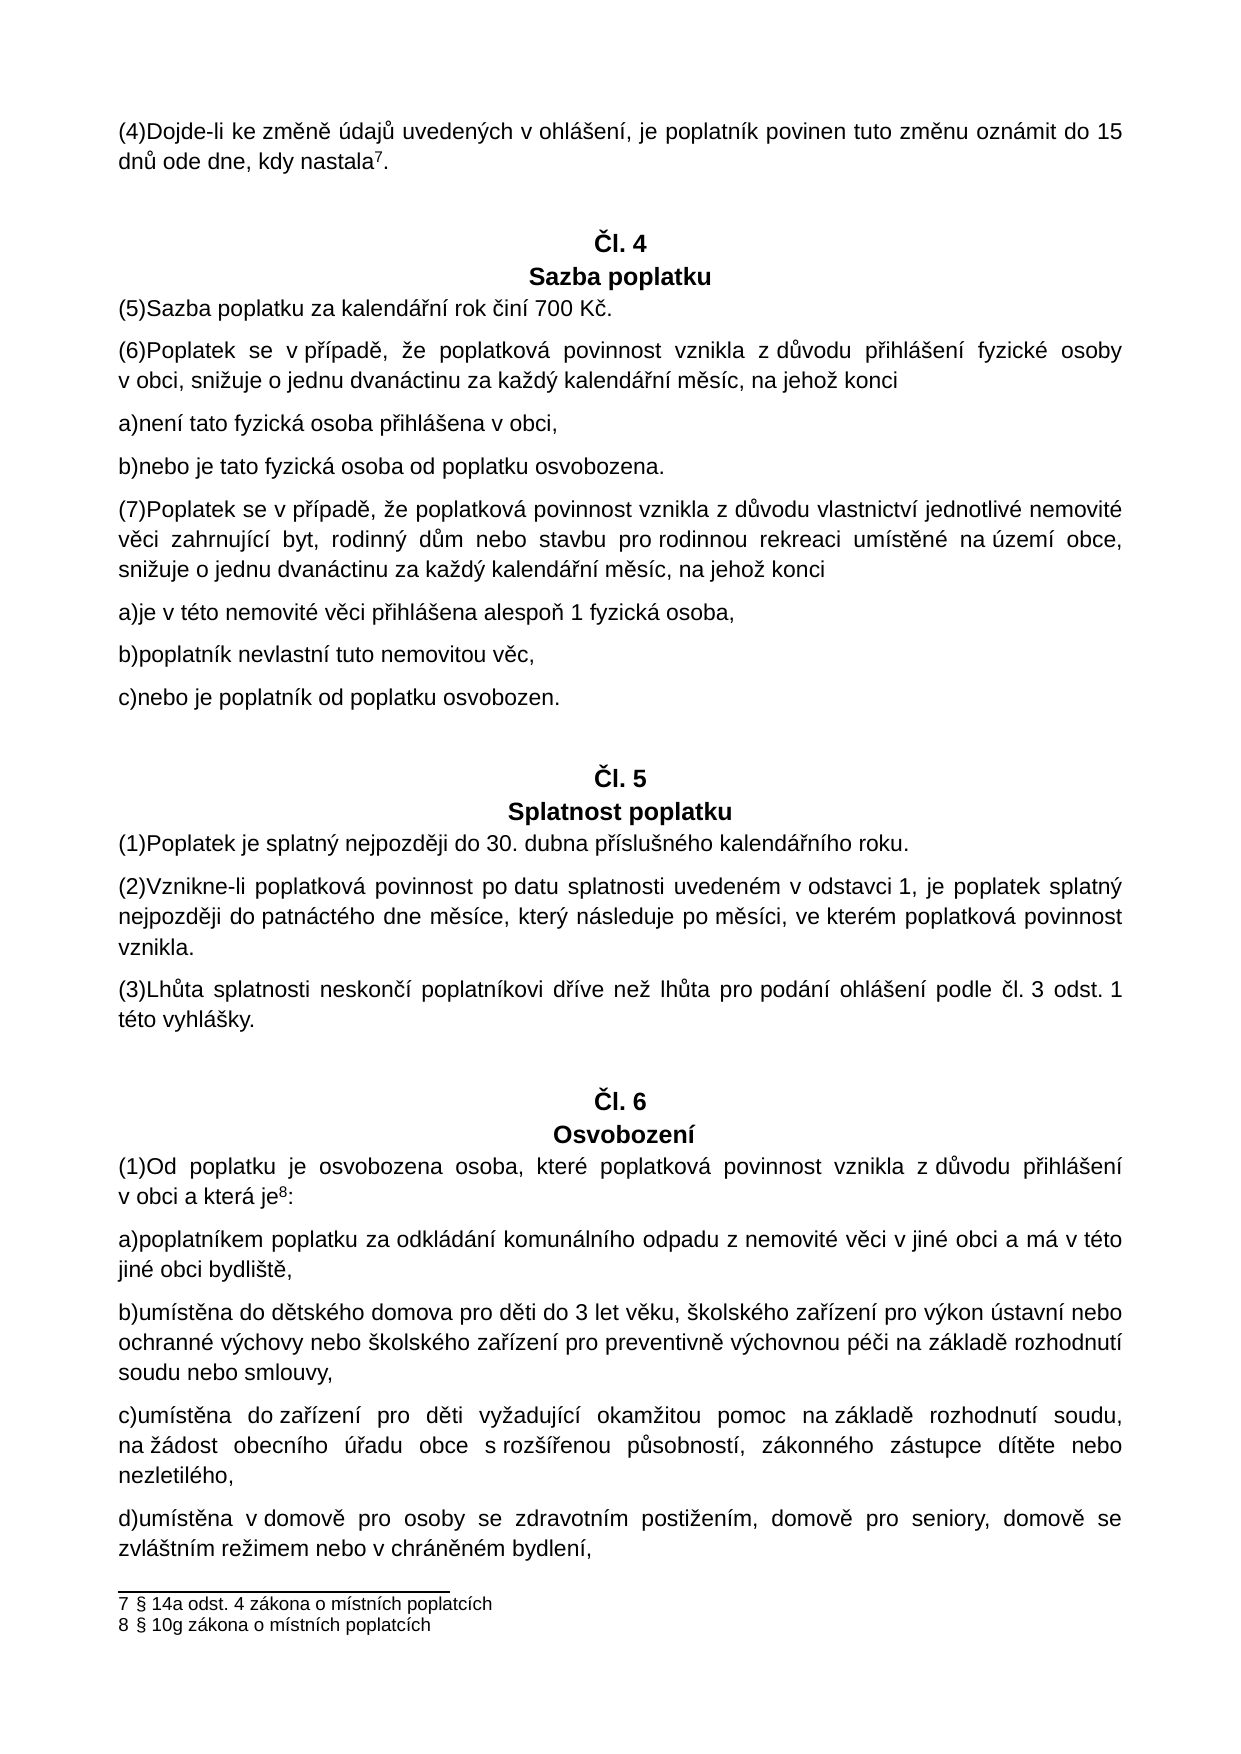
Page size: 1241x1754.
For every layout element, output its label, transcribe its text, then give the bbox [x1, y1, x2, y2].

list Lhůta splatnosti neskončí poplatníkovi dříve než lhůta pro podání ohlášení podle čl. 3 odst. 1 této vyhlášky. [118, 976, 1122, 1033]
list umístěna do zařízení pro děti vyžadující okamžitou pomoc na základě rozhodnutí soudu, na žádost obecního úřadu obce s rozšířenou působností, zákonného zástupce dítěte nebo nezletilého, [118, 1402, 1122, 1488]
list Poplatek se v případě, že poplatková povinnost vznikla z důvodu přihlášení fyzické osoby v obci, snižuje o jednu dvanáctinu za každý kalendářní měsíc, na jehož konci [118, 337, 1122, 394]
list Poplatek se v případě, že poplatková povinnost vznikla z důvodu vlastnictví jednotlivé nemovité věci zahrnující byt, rodinný dům nebo stavbu pro rodinnou rekreaci umístěné na území obce, snižuje o jednu dvanáctinu za každý kalendářní měsíc, na jehož konci [118, 496, 1122, 582]
list Od poplatku je osvobozena osoba, které poplatková povinnost vznikla z důvodu přihlášení v obci a která je: [118, 1153, 1122, 1209]
list § 10g zákona o místních poplatcích [118, 1614, 1122, 1635]
list poplatníkem poplatku za odkládání komunálního odpadu z nemovité věci v jiné obci a má v této jiné obci bydliště, [118, 1226, 1122, 1282]
list umístěna v domově pro osoby se zdravotním postižením, domově pro seniory, domově se zvláštním režimem nebo v chráněném bydlení, [118, 1505, 1122, 1561]
subtitle Čl. 6 Osvobození [118, 1087, 1122, 1148]
list nebo je poplatník od poplatku osvobozen. [118, 684, 1122, 711]
subtitle Čl. 4 Sazba poplatku [118, 228, 1122, 290]
list § 14a odst. 4 zákona o místních poplatcích [118, 1592, 1122, 1614]
list Poplatek je splatný nejpozději do 30. dubna příslušného kalendářního roku. [118, 830, 1122, 857]
subtitle Čl. 5 Splatnost poplatku [118, 764, 1122, 826]
list nebo je tato fyzická osoba od poplatku osvobozena. [118, 453, 1122, 479]
list Vznikne-li poplatková povinnost po datu splatnosti uvedeném v odstavci 1, je poplatek splatný nejpozději do patnáctého dne měsíce, který následuje po měsíci, ve kterém poplatková povinnost vznikla. [118, 873, 1122, 960]
list Sazba poplatku za kalendářní rok činí 700 Kč. [118, 294, 1122, 321]
list poplatník nevlastní tuto nemovitou věc, [118, 641, 1122, 668]
list umístěna do dětského domova pro děti do 3 let věku, školského zařízení pro výkon ústavní nebo ochranné výchovy nebo školského zařízení pro preventivně výchovnou péči na základě rozhodnutí soudu nebo smlouvy, [118, 1298, 1122, 1385]
list Dojde-li ke změně údajů uvedených v ohlášení, je poplatník povinen tuto změnu oznámit do 15 dnů ode dne, kdy nastala. [118, 118, 1122, 175]
list je v této nemovité věci přihlášena alespoň 1 fyzická osoba, [118, 599, 1122, 625]
list není tato fyzická osoba přihlášena v obci, [118, 410, 1122, 437]
